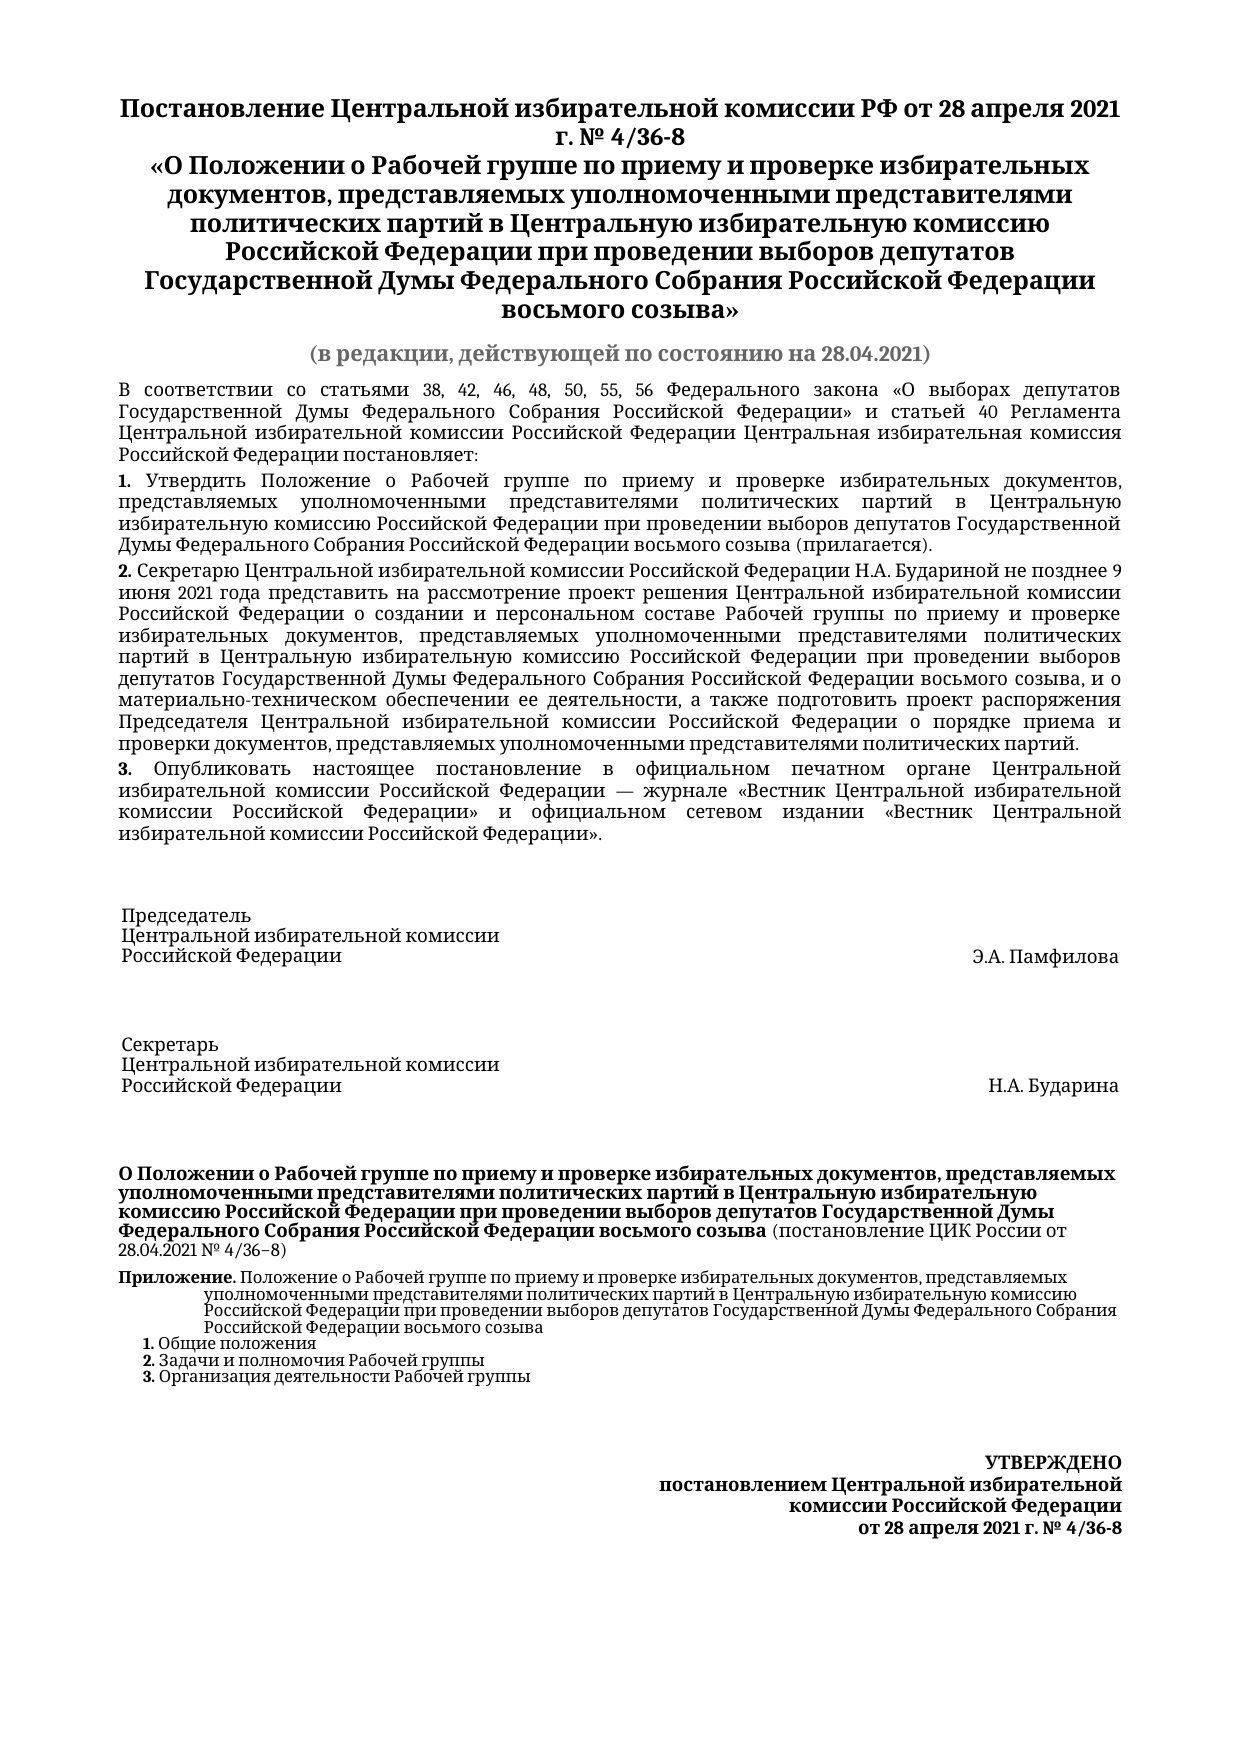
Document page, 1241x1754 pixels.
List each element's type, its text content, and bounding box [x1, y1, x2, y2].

text 3. Организация деятельности Рабочей группы [143, 1369, 1122, 1386]
text Приложение. Положение о Рабочей группе по приему и проверке избирательных документов, представляемых уполномоченными представителями политических партий в Центральную избирательную комиссию Российской Федерации при проведении выборов депутатов Государственной Думы Федерального Собрания Российской Федерации восьмого созыва [118, 1270, 1122, 1336]
text УТВЕРЖДЕНО постановлением Центральной избирательной комиссии Российской Федерации от 28 апреля 2021 г. № 4/36-8 [118, 1453, 1122, 1539]
text В соответствии со статьями 38, 42, 46, 48, 50, 55, 56 Федерального закона «О выборах депутатов Государственной Думы Федерального Собрания Российской Федерации» и статьей 40 Регламента Центральной избирательной комиссии Российской Федерации Центральная избирательная комиссия Российской Федерации постановляет: [118, 380, 1122, 466]
table_header Секретарь Центральной избирательной комиссии Российской Федерации [118, 1033, 781, 1104]
text 2. Секретарю Центральной избирательной комиссии Российской Федерации Н.А. Будариной не позднее 9 июня 2021 года представить на рассмотрение проект решения Центральной избирательной комиссии Российской Федерации о создании и персональном составе Рабочей группы по приему и проверке избирательных документов, представляемых уполномоченными представителями политических партий в Центральную избирательную комиссию Российской Федерации при проведении выборов депутатов Государственной Думы Федерального Собрания Российской Федерации восьмого созыва, и о материально-техническом обеспечении ее деятельности, а также подготовить проект распоряжения Председателя Центральной избирательной комиссии Российской Федерации о порядке приема и проверки документов, представляемых уполномоченными представителями политических партий. [118, 561, 1122, 755]
table_header Э.А. Памфилова [781, 903, 1122, 974]
text 1. Утвердить Положение о Рабочей группе по приему и проверке избирательных документов, представляемых уполномоченными представителями политических партий в Центральную избирательную комиссию Российской Федерации при проведении выборов депутатов Государственной Думы Федерального Собрания Российской Федерации восьмого созыва (прилагается). [118, 470, 1122, 556]
subtitle (в редакции, действующей по состоянию на 28.04.2021) [118, 342, 1122, 367]
table_header Председатель Центральной избирательной комиссии Российской Федерации [118, 903, 781, 974]
text О Положении о Рабочей группе по приему и проверке избирательных документов, представляемых уполномоченными представителями политических партий в Центральную избирательную комиссию Российской Федерации при проведении выборов депутатов Государственной Думы Федерального Собрания Российской Федерации восьмого созыва (постановление ЦИК России от 28.04.2021 № 4/36−8) [118, 1166, 1122, 1260]
text 1. Общие положения [143, 1336, 1122, 1353]
text 2. Задачи и полномочия Рабочей группы [143, 1353, 1122, 1369]
table_header Н.А. Бударина [781, 1033, 1122, 1104]
subtitle Постановление Центральной избирательной комиссии РФ от 28 апреля 2021 г. № 4/36-8 «О Положении о Рабочей группе по приему и проверке избирательных документов, представляемых уполномоченными представителями политических партий в Центральную избирательную комиссию Российской Федерации при проведении выборов депутатов Государственной Думы Федерального Собрания Российской Федерации восьмого созыва» [118, 94, 1122, 324]
text 3. Опубликовать настоящее постановление в официальном печатном органе Центральной избирательной комиссии Российской Федерации — журнале «Вестник Центральной избирательной комиссии Российской Федерации» и официальном сетевом издании «Вестник Центральной избирательной комиссии Российской Федерации». [118, 759, 1122, 845]
